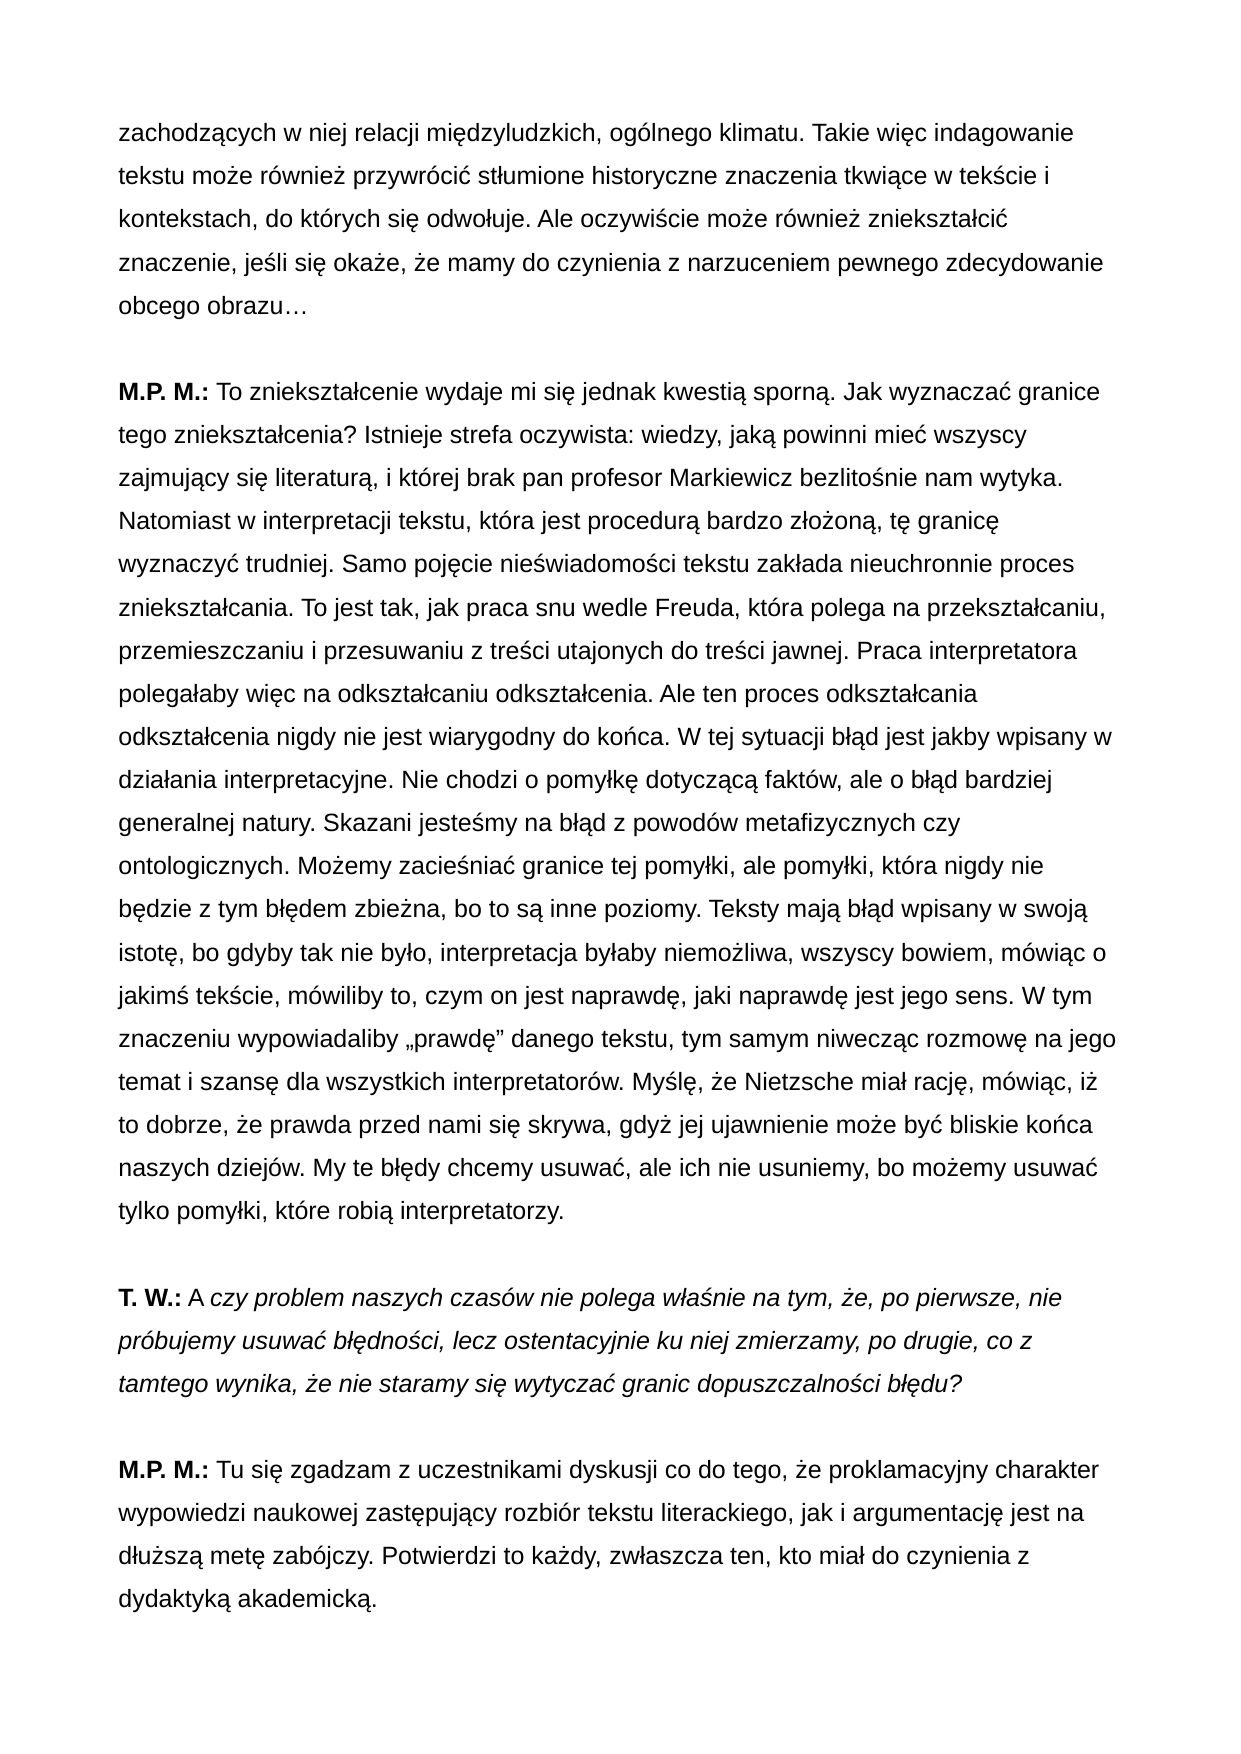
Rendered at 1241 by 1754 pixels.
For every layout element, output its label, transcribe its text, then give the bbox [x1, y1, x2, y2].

text M.P. M.: Tu się zgadzam z uczestnikami dyskusji co do tego, że proklamacyjny charakter wypowiedzi naukowej zastępujący rozbiór tekstu literackiego, jak i argumentację jest na dłuższą metę zabójczy. Potwierdzi to każdy, zwłaszcza ten, kto miał do czynienia z dydaktyką akademicką. [118, 1455, 1122, 1613]
text M.P. M.: To zniekształcenie wydaje mi się jednak kwestią sporną. Jak wyznaczać granice tego zniekształcenia? Istnieje strefa oczywista: wiedzy, jaką powinni mieć wszyscy zajmujący się literaturą, i której brak pan profesor Markiewicz bezlitośnie nam wytyka. Natomiast w interpretacji tekstu, która jest procedurą bardzo złożoną, tę granicę wyznaczyć trudniej. Samo pojęcie nieświadomości tekstu zakłada nieuchronnie proces zniekształcania. To jest tak, jak praca snu wedle Freuda, która polega na przekształcaniu, przemieszczaniu i przesuwaniu z treści utajonych do treści jawnej. Praca interpretatora polegałaby więc na odkształcaniu odkształcenia. Ale ten proces odkształcania odkształcenia nigdy nie jest wiarygodny do końca. W tej sytuacji błąd jest jakby wpisany w działania interpretacyjne. Nie chodzi o pomyłkę dotyczącą faktów, ale o błąd bardziej generalnej natury. Skazani jesteśmy na błąd z powodów metafizycznych czy ontologicznych. Możemy zacieśniać granice tej pomyłki, ale pomyłki, która nigdy nie będzie z tym błędem zbieżna, bo to są inne poziomy. Teksty mają błąd wpisany w swoją istotę, bo gdyby tak nie było, interpretacja byłaby niemożliwa, wszyscy bowiem, mówiąc o jakimś tekście, mówiliby to, czym on jest naprawdę, jaki naprawdę jest jego sens. W tym znaczeniu wypowiadaliby „prawdę” danego tekstu, tym samym niwecząc rozmowę na jego temat i szansę dla wszystkich interpretatorów. Myślę, że Nietzsche miał rację, mówiąc, iż to dobrze, że prawda przed nami się skrywa, gdyż jej ujawnienie może być bliskie końca naszych dziejów. My te błędy chcemy usuwać, ale ich nie usuniemy, bo możemy usuwać tylko pomyłki, które robią interpretatorzy. [118, 377, 1122, 1225]
text T. W.: A czy problem naszych czasów nie polega właśnie na tym, że, po pierwsze, nie próbujemy usuwać błędności, lecz ostentacyjnie ku niej zmierzamy, po drugie, co z tamtego wynika, że nie staramy się wytyczać granic dopuszczalności błędu? [118, 1282, 1122, 1397]
text zachodzących w niej relacji międzyludzkich, ogólnego klimatu. Takie więc indagowanie tekstu może również przywrócić stłumione historyczne znaczenia tkwiące w tekście i kontekstach, do których się odwołuje. Ale oczywiście może również zniekształcić znaczenie, jeśli się okaże, że mamy do czynienia z narzuceniem pewnego zdecydowanie obcego obrazu… [118, 118, 1122, 319]
